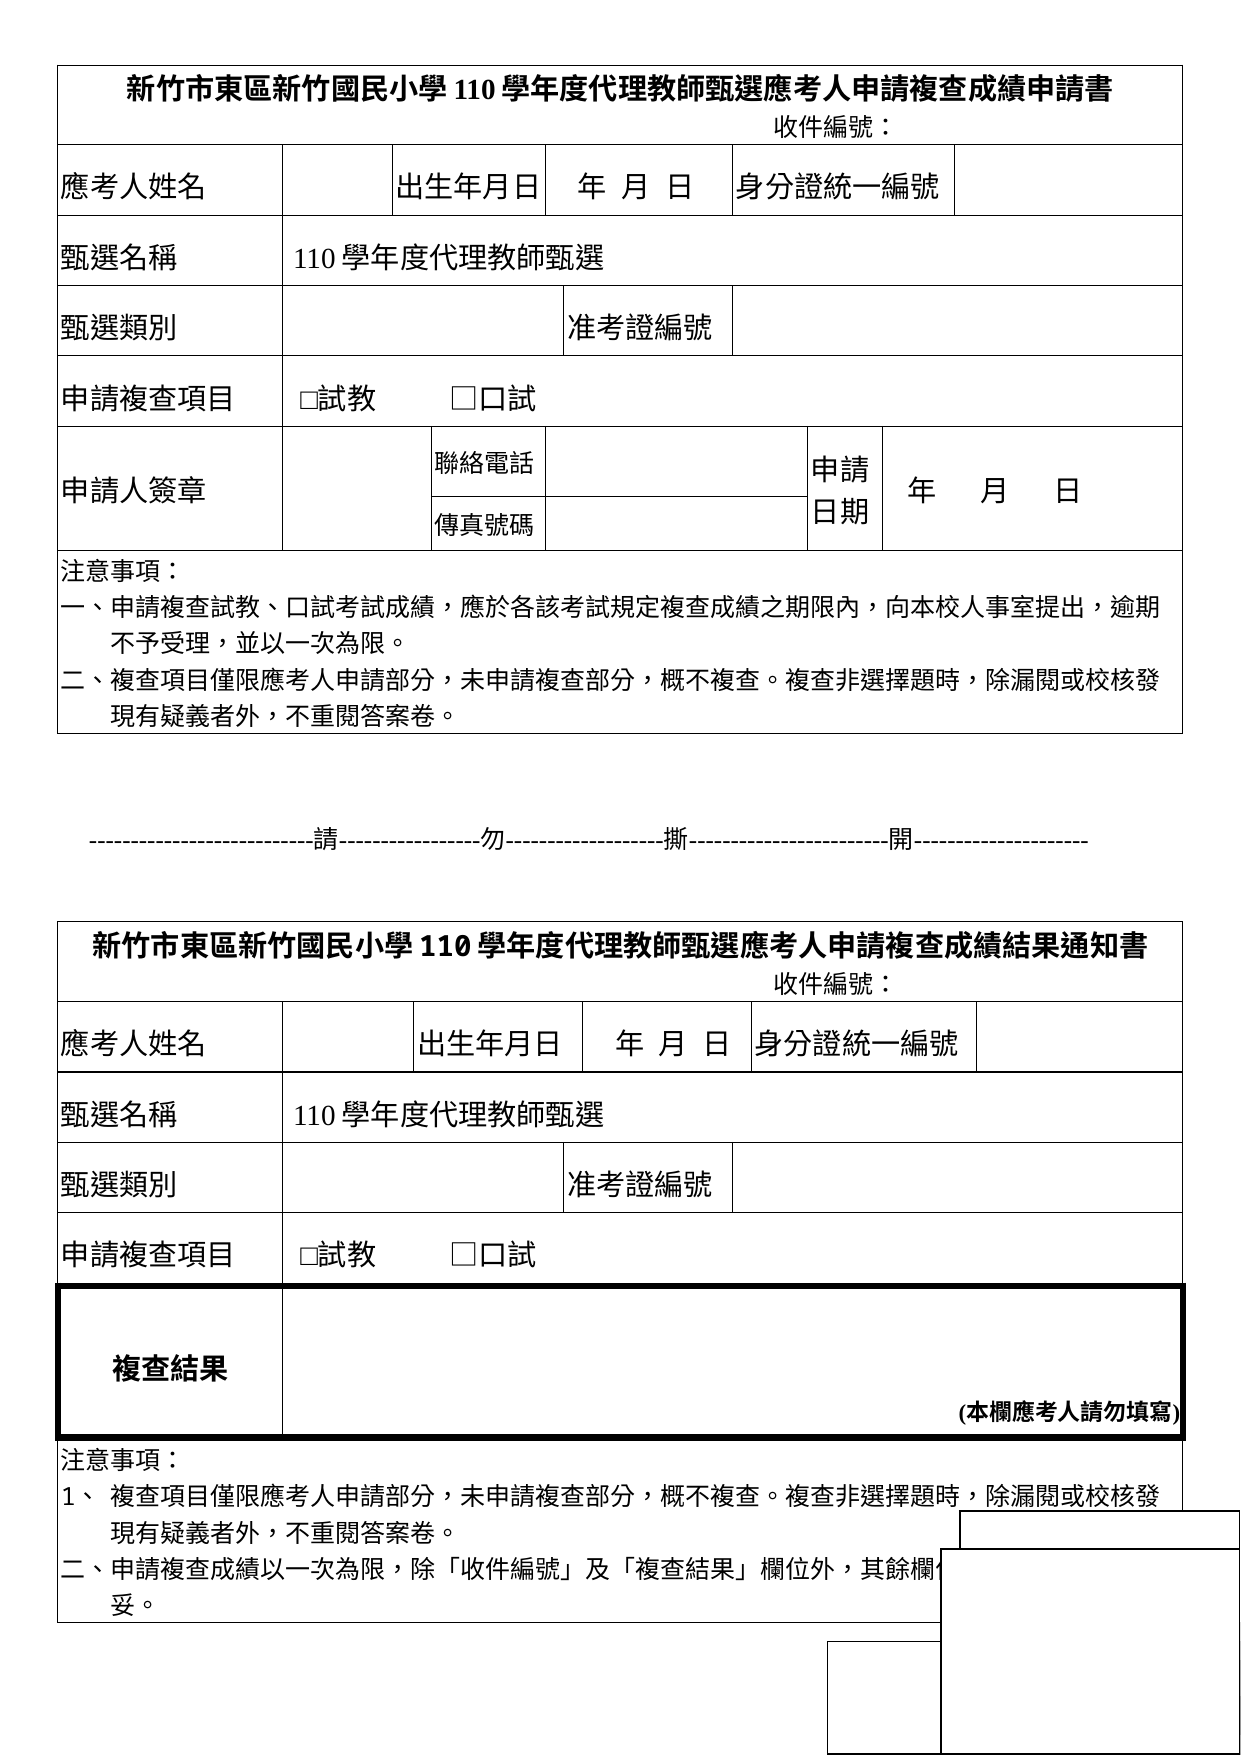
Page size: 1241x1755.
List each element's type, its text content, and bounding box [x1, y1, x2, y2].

table_cell [283, 1143, 563, 1212]
table_cell 出生年月日 [393, 145, 545, 214]
table_cell 聯絡電話 [432, 427, 545, 496]
table_cell 申請日期 [808, 427, 882, 550]
table_cell 申請複查項目 [58, 356, 282, 426]
table_cell 准考證編號 [564, 1143, 732, 1212]
table_header 新竹市東區新竹國民小學110學年度代理教師甄選應考人申請複查成績結果通知書 收件編號： [58, 922, 1182, 1001]
table_cell 出生年月日 [414, 1002, 582, 1071]
table_cell 傳真號碼 [432, 497, 545, 550]
table_cell [546, 497, 807, 550]
table_cell [546, 427, 807, 496]
table_cell [977, 1002, 1182, 1071]
table_cell 年 月 日 [583, 1002, 751, 1071]
table_cell [283, 145, 392, 214]
table_cell 申請複查項目 [58, 1213, 282, 1283]
table_cell 應考人姓名 [58, 145, 282, 214]
table_cell [283, 427, 431, 550]
table_cell □試教 □口試 [283, 356, 1182, 426]
table_cell [283, 1002, 413, 1071]
table_cell [283, 286, 563, 355]
table_cell 110學年度代理教師甄選 [283, 216, 1182, 285]
text ---------------------------請-----------------勿-------------------撕------------------------開--------------------- [89, 796, 1152, 859]
table_cell 身分證統一編號 [752, 1002, 976, 1071]
table_cell 注意事項： 一、申請複查試教、口試考試成績，應於各該考試規定複查成績之期限內，向本校人事室提出，逾期不予受理，並以一次為限。 二、複查項目僅限應考人申請部分，未申請複查部分，概不複查。複查非選擇題時，除漏閱或校核發現有疑義者外，不重閱答案卷。 [58, 551, 1182, 733]
table_header 新竹市東區新竹國民小學110學年度代理教師甄選應考人申請複查成績申請書 收件編號： [58, 66, 1182, 144]
table_cell 110學年度代理教師甄選 [283, 1073, 1182, 1142]
table_cell 注意事項： 複查項目僅限應考人申請部分，未申請複查部分，概不複查。複查非選擇題時，除漏閱或校核發現有疑義者外，不重閱答案卷。 二、申請複查成績以一次為限，除「收件編號」及「複查結果」欄位外，其餘欄位由申請人自行填妥。 [58, 1441, 1182, 1622]
table_cell [733, 1143, 1182, 1212]
table_cell 甄選類別 [58, 286, 282, 355]
table_cell □試教 □口試 [283, 1213, 1182, 1283]
table_cell 身分證統一編號 [733, 145, 954, 214]
table_cell 年 月 日 [546, 145, 732, 214]
table_cell 甄選類別 [58, 1143, 282, 1212]
table_cell 甄選名稱 [58, 1073, 282, 1142]
table_cell [733, 286, 1182, 355]
table_cell (本欄應考人請勿填寫) [283, 1289, 1180, 1434]
table_cell 應考人姓名 [58, 1002, 282, 1071]
table_cell [955, 145, 1182, 214]
table_cell 甄選名稱 [58, 216, 282, 285]
table_cell 申請人簽章 [58, 427, 282, 550]
table_cell 年 月 日 [883, 427, 1182, 550]
table_cell 複查結果 [61, 1289, 282, 1434]
table_cell 准考證編號 [564, 286, 732, 355]
